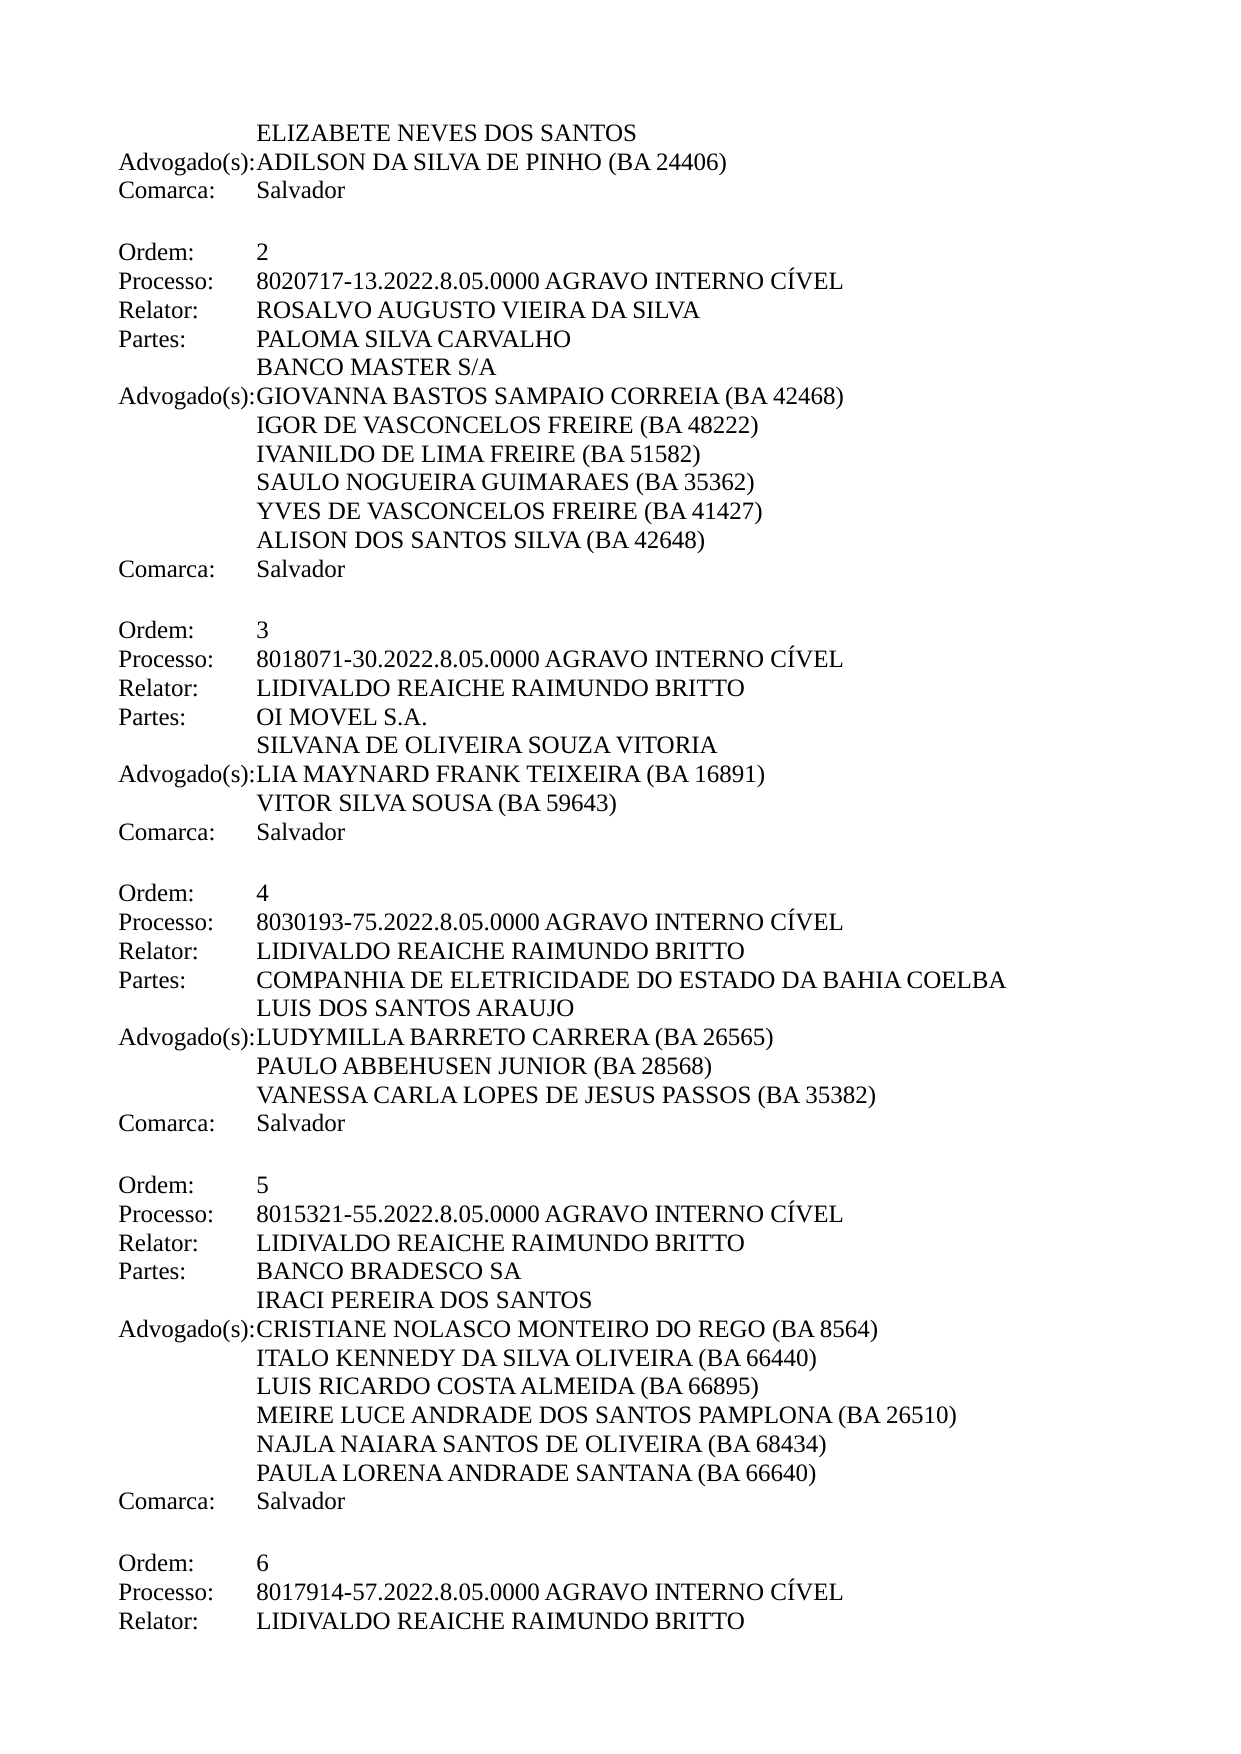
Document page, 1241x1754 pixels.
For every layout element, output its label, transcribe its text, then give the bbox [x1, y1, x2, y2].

table_cell Processo: [118, 1577, 256, 1606]
table_header Ordem: [118, 615, 256, 644]
table_cell Comarca: [118, 176, 256, 204]
table_cell IGOR DE VASCONCELOS FREIRE (BA 48222) [256, 410, 851, 439]
table_cell Processo: [118, 1199, 256, 1228]
table_cell 8030193-75.2022.8.05.0000 AGRAVO INTERNO CÍVEL [256, 907, 1017, 936]
table_cell [118, 1371, 256, 1400]
table_cell VANESSA CARLA LOPES DE JESUS PASSOS (BA 35382) [256, 1080, 1017, 1108]
table_cell 8020717-13.2022.8.05.0000 AGRAVO INTERNO CÍVEL [256, 266, 851, 295]
table_cell COMPANHIA DE ELETRICIDADE DO ESTADO DA BAHIA COELBA [256, 965, 1017, 993]
table_cell Comarca: [118, 554, 256, 582]
table_cell LIDIVALDO REAICHE RAIMUNDO BRITTO [256, 1606, 848, 1634]
table_cell 8017914-57.2022.8.05.0000 AGRAVO INTERNO CÍVEL [256, 1577, 848, 1606]
table_cell [118, 496, 256, 525]
table_cell 8018071-30.2022.8.05.0000 AGRAVO INTERNO CÍVEL [256, 644, 848, 673]
table_header 5 [256, 1170, 965, 1199]
table_cell Advogado(s): [118, 381, 256, 410]
table_cell Salvador [256, 1486, 965, 1515]
table_cell [118, 1080, 256, 1108]
table_header 6 [256, 1548, 848, 1577]
table_cell Advogado(s): [118, 147, 256, 176]
table_cell IVANILDO DE LIMA FREIRE (BA 51582) [256, 439, 851, 467]
table_cell [118, 1429, 256, 1458]
table_cell Salvador [256, 1109, 1017, 1137]
table_cell [118, 525, 256, 554]
table_cell [118, 1051, 256, 1080]
table_cell LIDIVALDO REAICHE RAIMUNDO BRITTO [256, 1228, 965, 1256]
table_cell OI MOVEL S.A. [256, 702, 848, 730]
table_cell LUIS RICARDO COSTA ALMEIDA (BA 66895) [256, 1371, 965, 1400]
table_cell Advogado(s): [118, 1022, 256, 1051]
table_cell [118, 1285, 256, 1314]
table_cell LUIS DOS SANTOS ARAUJO [256, 994, 1017, 1022]
table_cell [118, 1458, 256, 1486]
table_cell Processo: [118, 266, 256, 295]
table_cell Advogado(s): [118, 759, 256, 788]
table_header Ordem: [118, 1170, 256, 1199]
table_cell [118, 788, 256, 817]
table_cell ROSALVO AUGUSTO VIEIRA DA SILVA [256, 295, 851, 324]
table_cell Advogado(s): [118, 1314, 256, 1343]
table_cell [118, 994, 256, 1022]
table_cell [118, 410, 256, 439]
table_cell NAJLA NAIARA SANTOS DE OLIVEIRA (BA 68434) [256, 1429, 965, 1458]
table_cell SILVANA DE OLIVEIRA SOUZA VITORIA [256, 730, 848, 759]
table_cell MEIRE LUCE ANDRADE DOS SANTOS PAMPLONA (BA 26510) [256, 1400, 965, 1429]
table_cell VITOR SILVA SOUSA (BA 59643) [256, 788, 848, 817]
table_cell Partes: [118, 965, 256, 993]
table_header 2 [256, 238, 851, 266]
table_cell PAULO ABBEHUSEN JUNIOR (BA 28568) [256, 1051, 1017, 1080]
table_cell LIDIVALDO REAICHE RAIMUNDO BRITTO [256, 673, 848, 702]
table_header Ordem: [118, 238, 256, 266]
table_header Ordem: [118, 1548, 256, 1577]
table_header Ordem: [118, 879, 256, 907]
table_cell Processo: [118, 644, 256, 673]
table_cell Comarca: [118, 1486, 256, 1515]
table_cell Comarca: [118, 817, 256, 845]
table_cell Relator: [118, 295, 256, 324]
table_cell Partes: [118, 702, 256, 730]
table_cell CRISTIANE NOLASCO MONTEIRO DO REGO (BA 8564) [256, 1314, 965, 1343]
table_cell [118, 1400, 256, 1429]
table_cell Salvador [256, 176, 848, 204]
table_cell LIDIVALDO REAICHE RAIMUNDO BRITTO [256, 936, 1017, 965]
table_cell [118, 468, 256, 496]
table_cell Salvador [256, 817, 848, 845]
table_header 3 [256, 615, 848, 644]
table_cell ALISON DOS SANTOS SILVA (BA 42648) [256, 525, 851, 554]
table_cell BANCO MASTER S/A [256, 353, 851, 381]
table_cell PAULA LORENA ANDRADE SANTANA (BA 66640) [256, 1458, 965, 1486]
table_cell Relator: [118, 1606, 256, 1634]
table_cell LUDYMILLA BARRETO CARRERA (BA 26565) [256, 1022, 1017, 1051]
table_cell SAULO NOGUEIRA GUIMARAES (BA 35362) [256, 468, 851, 496]
table_cell [118, 353, 256, 381]
table_cell [118, 118, 256, 147]
table_cell 8015321-55.2022.8.05.0000 AGRAVO INTERNO CÍVEL [256, 1199, 965, 1228]
table_cell PALOMA SILVA CARVALHO [256, 324, 851, 352]
table_cell Partes: [118, 324, 256, 352]
table_cell Salvador [256, 554, 851, 582]
table_cell IRACI PEREIRA DOS SANTOS [256, 1285, 965, 1314]
table_cell [118, 1343, 256, 1371]
table_cell ADILSON DA SILVA DE PINHO (BA 24406) [256, 147, 848, 176]
table_cell Partes: [118, 1256, 256, 1285]
table_cell YVES DE VASCONCELOS FREIRE (BA 41427) [256, 496, 851, 525]
table_cell Relator: [118, 1228, 256, 1256]
table_cell Comarca: [118, 1109, 256, 1137]
table_header 4 [256, 879, 1017, 907]
table_cell LIA MAYNARD FRANK TEIXEIRA (BA 16891) [256, 759, 848, 788]
table_cell [118, 730, 256, 759]
table_cell Processo: [118, 907, 256, 936]
table_cell ELIZABETE NEVES DOS SANTOS [256, 118, 848, 147]
table_cell BANCO BRADESCO SA [256, 1256, 965, 1285]
table_cell Relator: [118, 936, 256, 965]
table_cell ITALO KENNEDY DA SILVA OLIVEIRA (BA 66440) [256, 1343, 965, 1371]
table_cell Relator: [118, 673, 256, 702]
table_cell [118, 439, 256, 467]
table_cell GIOVANNA BASTOS SAMPAIO CORREIA (BA 42468) [256, 381, 851, 410]
